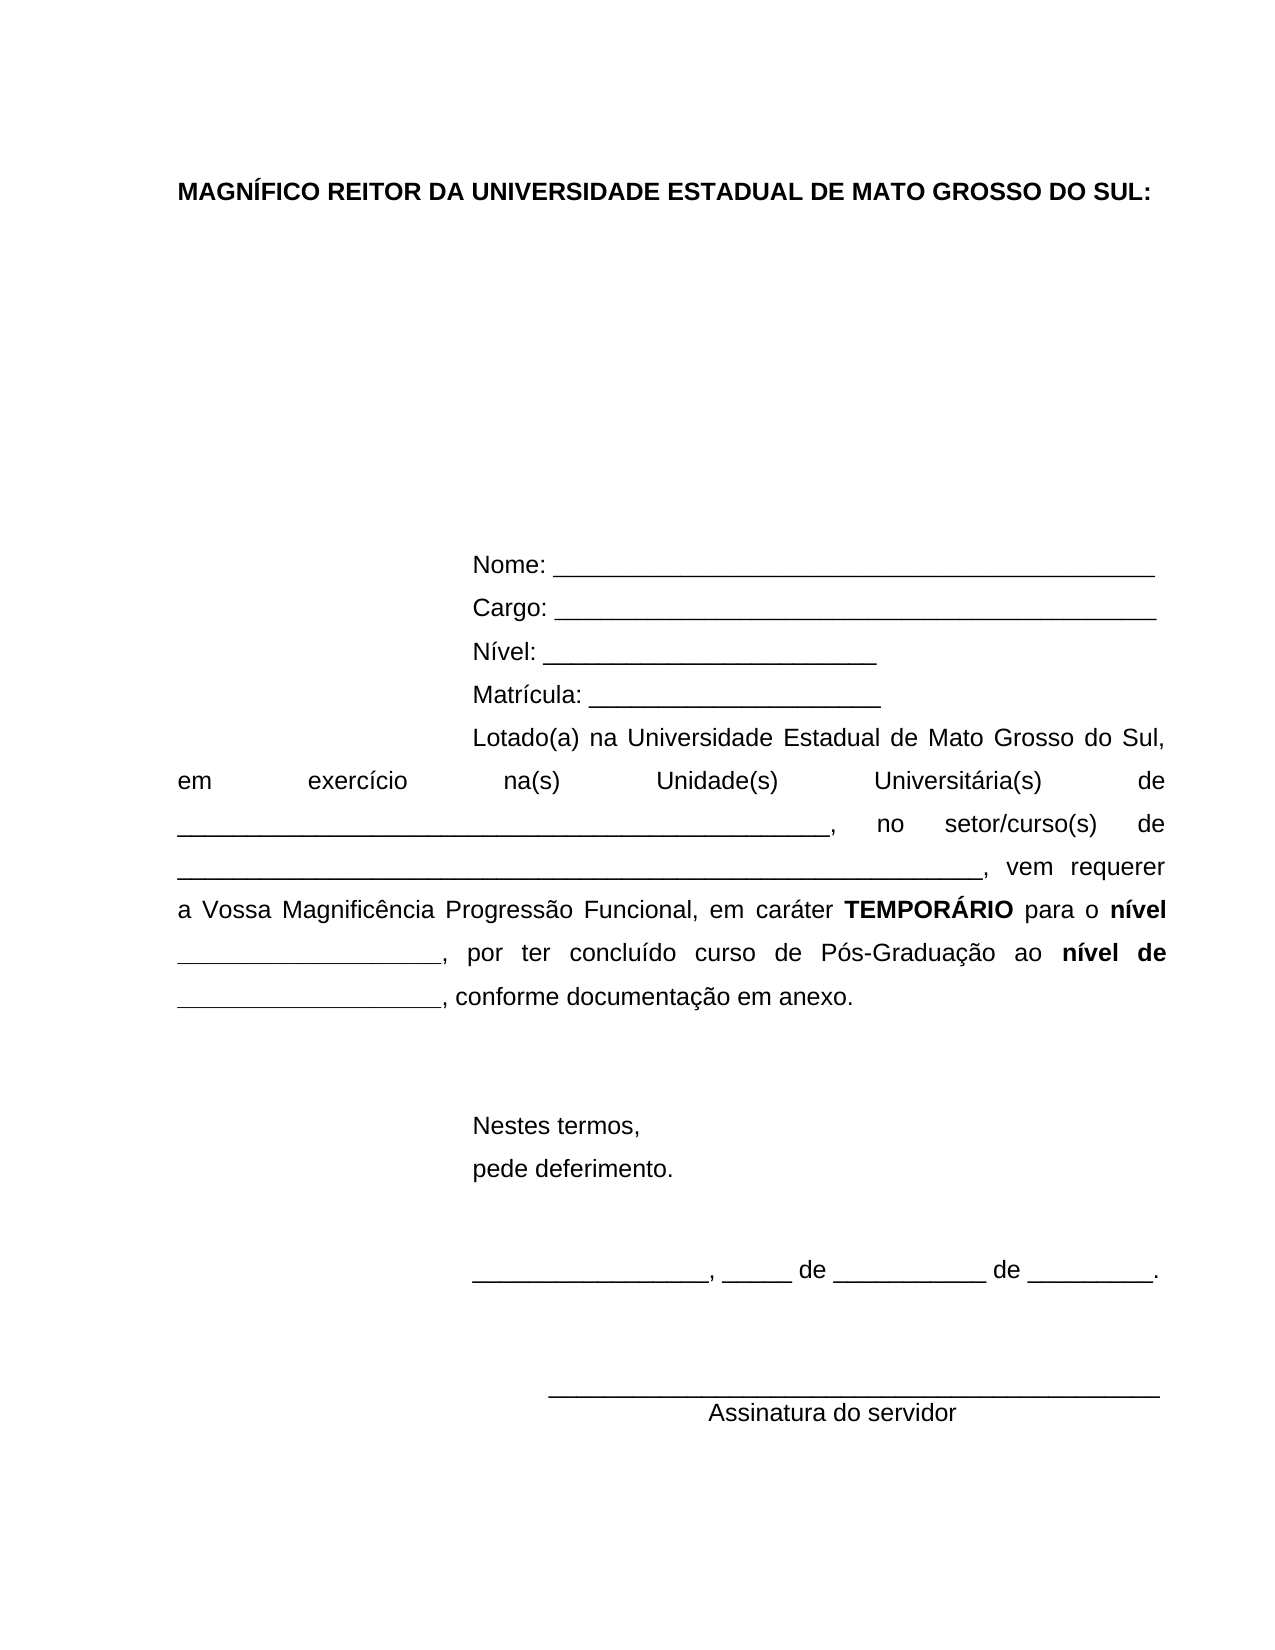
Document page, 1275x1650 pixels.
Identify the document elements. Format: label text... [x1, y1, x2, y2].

text ____________________________________________ [177, 1369, 1167, 1398]
text Lotado(a) na Universidade Estadual de Mato Grosso do Sul, em exercício na(s) Unidade(s) Universitária(s) de _______________________________________________, no setor/curso(s) de __________________________________________________________, vem requerer a Vossa Magnificência Progressão Funcional, em caráter TEMPORÁRIO para o nível ___________________, por ter concluído curso de Pós-Graduação ao nível de ___________________, conforme documentação em anexo. [177, 723, 1167, 1010]
text _________________, _____ de ___________ de _________. [177, 1254, 1167, 1283]
text pede deferimento. [177, 1154, 1167, 1183]
text MAGNÍFICO REITOR DA UNIVERSIDADE ESTADUAL DE MATO GROSSO DO SUL: [177, 176, 1167, 205]
text Assinatura do servidor [177, 1398, 1167, 1427]
text Nome: ____________________________________________________ [177, 550, 1167, 579]
text Cargo: ____________________________________________________ [177, 593, 1167, 622]
text Matrícula: _____________________ [177, 679, 1167, 708]
text Nestes termos, [177, 1111, 1167, 1139]
text Nível: ________________________ [177, 636, 1167, 665]
